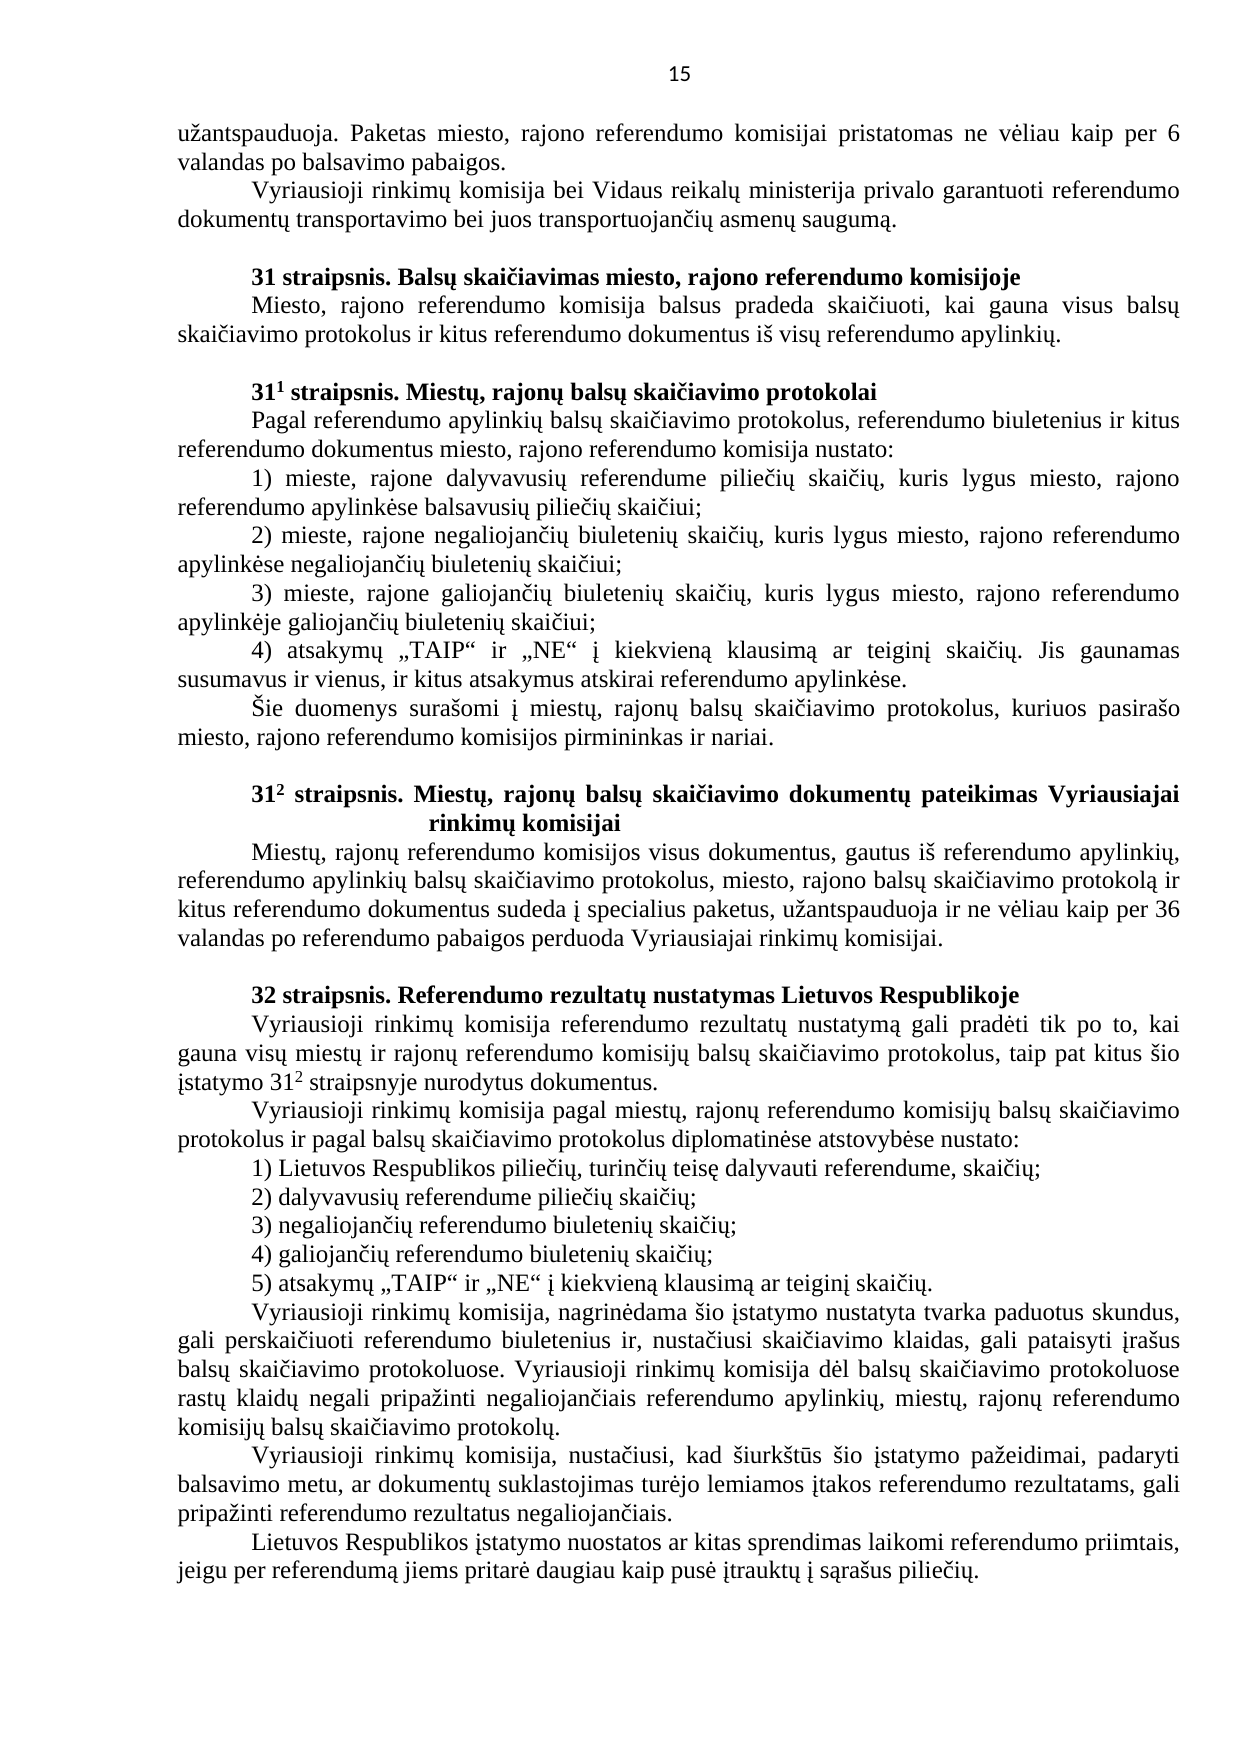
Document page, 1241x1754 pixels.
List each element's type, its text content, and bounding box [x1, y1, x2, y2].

text užantspauduoja. Paketas miesto, rajono referendumo komisijai pristatomas ne vėliau kaip per 6 valandas po balsavimo pabaigos. [177, 118, 1181, 176]
text 311 straipsnis. Miestų, rajonų balsų skaičiavimo protokolai [251, 377, 1181, 406]
text Šie duomenys surašomi į miestų, rajonų balsų skaičiavimo protokolus, kuriuos pasirašo miesto, rajono referendumo komisijos pirmininkas ir nariai. [177, 693, 1181, 751]
text 312 straipsnis. Miestų, rajonų balsų skaičiavimo dokumentų pateikimas Vyriausiajai rinkimų komisijai [251, 779, 1181, 837]
text 2) mieste, rajone negaliojančių biuletenių skaičių, kuris lygus miesto, rajono referendumo apylinkėse negaliojančių biuletenių skaičiui; [177, 521, 1181, 578]
text 2) dalyvavusių referendume piliečių skaičių; [177, 1182, 1181, 1211]
text Miestų, rajonų referendumo komisijos visus dokumentus, gautus iš referendumo apylinkių, referendumo apylinkių balsų skaičiavimo protokolus, miesto, rajono balsų skaičiavimo protokolą ir kitus referendumo dokumentus sudeda į specialius paketus, užantspauduoja ir ne vėliau kaip per 36 valandas po referendumo pabaigos perduoda Vyriausiajai rinkimų komisijai. [177, 837, 1181, 952]
text 3) negaliojančių referendumo biuletenių skaičių; [177, 1211, 1181, 1239]
text 1) Lietuvos Respublikos piliečių, turinčių teisę dalyvauti referendume, skaičių; [177, 1153, 1181, 1182]
text 3) mieste, rajone galiojančių biuletenių skaičių, kuris lygus miesto, rajono referendumo apylinkėje galiojančių biuletenių skaičiui; [177, 578, 1181, 636]
text Vyriausioji rinkimų komisija bei Vidaus reikalų ministerija privalo garantuoti referendumo dokumentų transportavimo bei juos transportuojančių asmenų saugumą. [177, 176, 1181, 233]
text 4) galiojančių referendumo biuletenių skaičių; [177, 1239, 1181, 1268]
text Vyriausioji rinkimų komisija, nagrinėdama šio įstatymo nustatyta tvarka paduotus skundus, gali perskaičiuoti referendumo biuletenius ir, nustačiusi skaičiavimo klaidas, gali pataisyti įrašus balsų skaičiavimo protokoluose. Vyriausioji rinkimų komisija dėl balsų skaičiavimo protokoluose rastų klaidų negali pripažinti negaliojančiais referendumo apylinkių, miestų, rajonų referendumo komisijų balsų skaičiavimo protokolų. [177, 1297, 1181, 1441]
text 32 straipsnis. Referendumo rezultatų nustatymas Lietuvos Respublikoje [251, 981, 1181, 1009]
text Lietuvos Respublikos įstatymo nuostatos ar kitas sprendimas laikomi referendumo priimtais, jeigu per referendumą jiems pritarė daugiau kaip pusė įtrauktų į sąrašus piliečių. [177, 1527, 1181, 1584]
text 31 straipsnis. Balsų skaičiavimas miesto, rajono referendumo komisijoje [251, 262, 1181, 291]
text 1) mieste, rajone dalyvavusių referendume piliečių skaičių, kuris lygus miesto, rajono referendumo apylinkėse balsavusių piliečių skaičiui; [177, 463, 1181, 521]
text 5) atsakymų „TAIP“ ir „NE“ į kiekvieną klausimą ar teiginį skaičių. [177, 1268, 1181, 1297]
text 4) atsakymų „TAIP“ ir „NE“ į kiekvieną klausimą ar teiginį skaičių. Jis gaunamas susumavus ir vienus, ir kitus atsakymus atskirai referendumo apylinkėse. [177, 636, 1181, 693]
text Vyriausioji rinkimų komisija referendumo rezultatų nustatymą gali pradėti tik po to, kai gauna visų miestų ir rajonų referendumo komisijų balsų skaičiavimo protokolus, taip pat kitus šio įstatymo 312 straipsnyje nurodytus dokumentus. [177, 1009, 1181, 1096]
text Vyriausioji rinkimų komisija pagal miestų, rajonų referendumo komisijų balsų skaičiavimo protokolus ir pagal balsų skaičiavimo protokolus diplomatinėse atstovybėse nustato: [177, 1096, 1181, 1153]
text Pagal referendumo apylinkių balsų skaičiavimo protokolus, referendumo biuletenius ir kitus referendumo dokumentus miesto, rajono referendumo komisija nustato: [177, 406, 1181, 463]
text Vyriausioji rinkimų komisija, nustačiusi, kad šiurkštūs šio įstatymo pažeidimai, padaryti balsavimo metu, ar dokumentų suklastojimas turėjo lemiamos įtakos referendumo rezultatams, gali pripažinti referendumo rezultatus negaliojančiais. [177, 1441, 1181, 1527]
text Miesto, rajono referendumo komisija balsus pradeda skaičiuoti, kai gauna visus balsų skaičiavimo protokolus ir kitus referendumo dokumentus iš visų referendumo apylinkių. [177, 291, 1181, 348]
